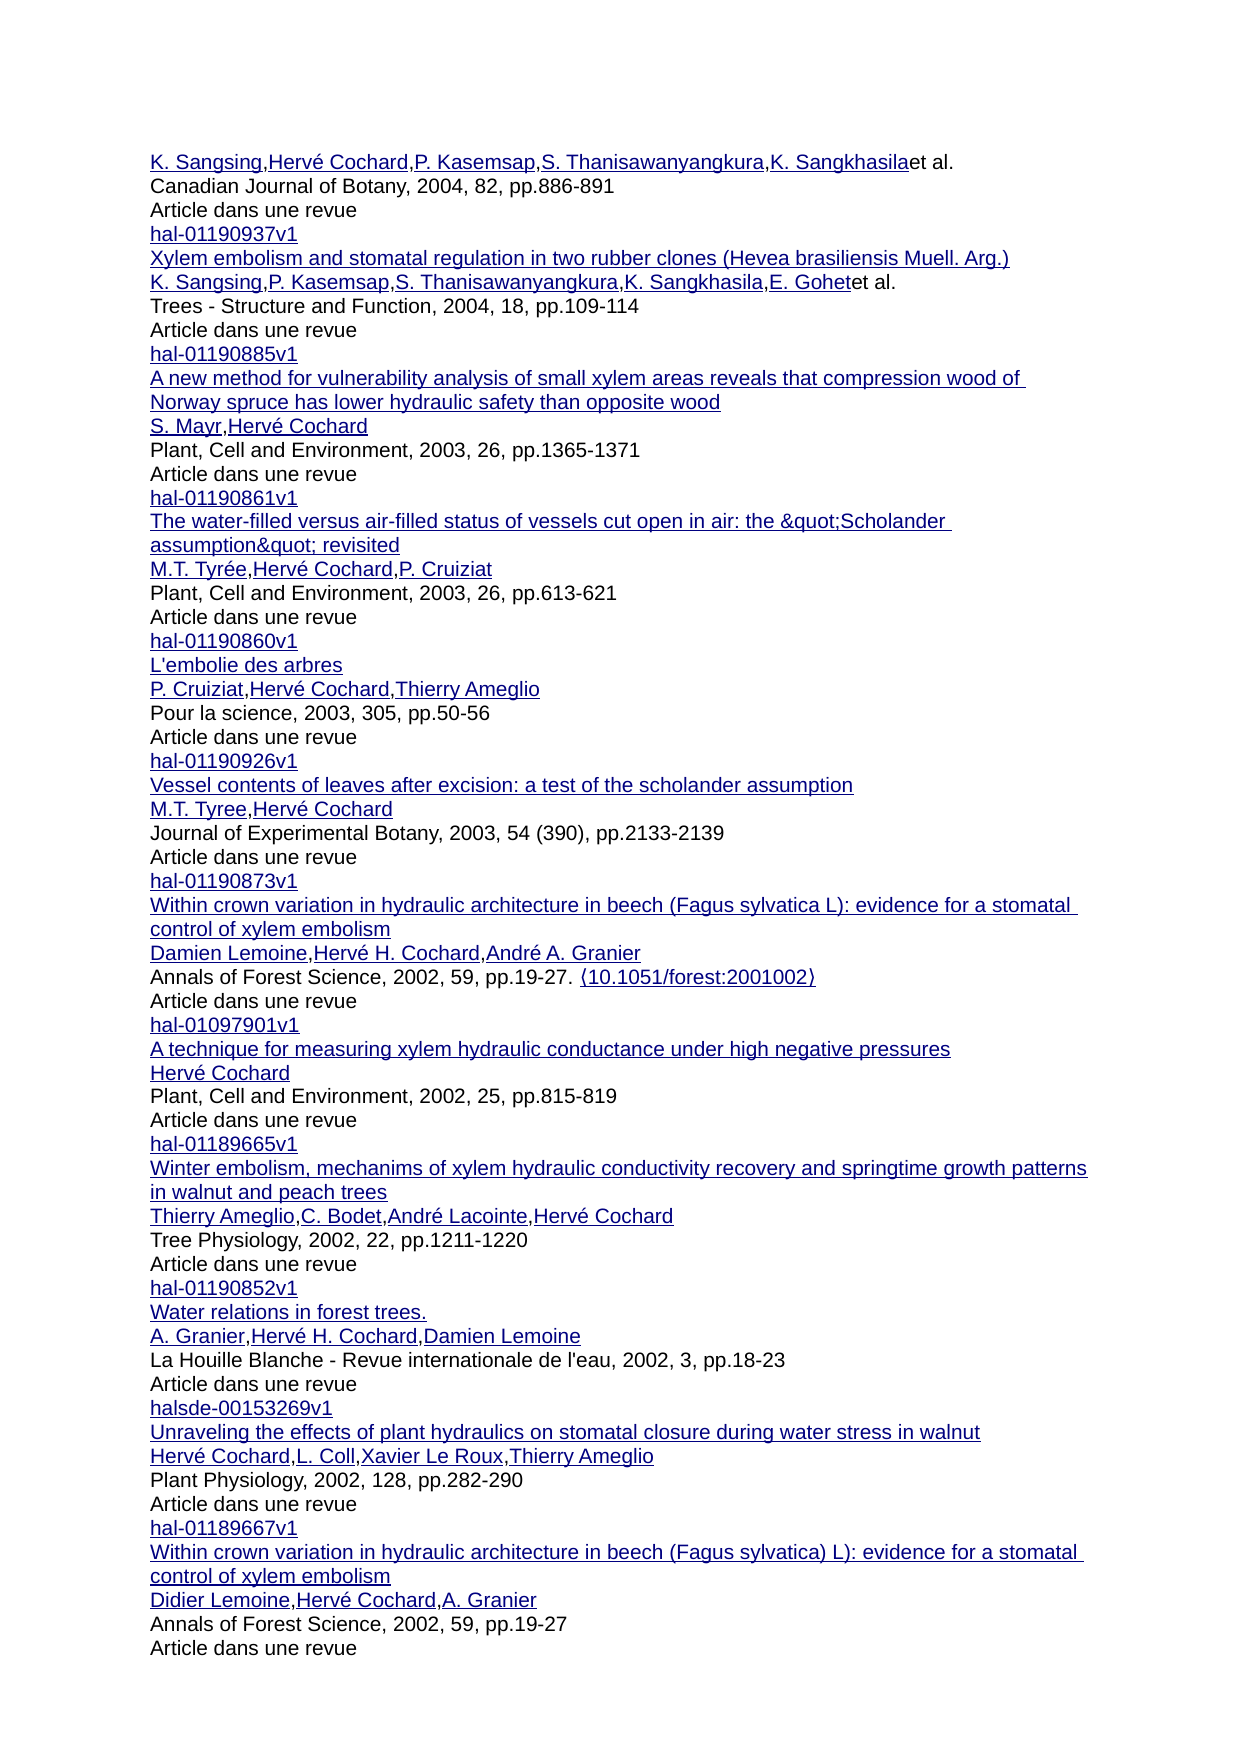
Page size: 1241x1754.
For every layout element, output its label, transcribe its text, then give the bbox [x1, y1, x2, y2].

table_cell L'embolie des arbres P. Cruiziat,Hervé Cochard,Thierry Ameglio Pour la science, 2003, 305, pp.50-56 Article dans une revue hal-01190926v1 [150, 653, 1090, 773]
table_cell Vessel contents of leaves after excision: a test of the scholander assumption M.T. Tyree,Hervé Cochard Journal of Experimental Botany, 2003, 54 (390), pp.2133-2139 Article dans une revue hal-01190873v1 [150, 773, 1090, 893]
table_cell Xylem embolism and stomatal regulation in two rubber clones (Hevea brasiliensis Muell. Arg.) K. Sangsing,P. Kasemsap,S. Thanisawanyangkura,K. Sangkhasila,E. Gohetet al. Trees - Structure and Function, 2004, 18, pp.109-114 Article dans une revue hal-01190885v1 [150, 246, 1090, 366]
table_cell Winter embolism, mechanims of xylem hydraulic conductivity recovery and springtime growth patterns in walnut and peach trees Thierry Ameglio,C. Bodet,André Lacointe,Hervé Cochard Tree Physiology, 2002, 22, pp.1211-1220 Article dans une revue hal-01190852v1 [150, 1156, 1090, 1300]
table_cell Within crown variation in hydraulic architecture in beech (Fagus sylvatica) L): evidence for a stomatal control of xylem embolism Didier Lemoine,Hervé Cochard,A. Granier Annals of Forest Science, 2002, 59, pp.19-27 Article dans une revue [150, 1540, 1090, 1659]
table_cell A technique for measuring xylem hydraulic conductance under high negative pressures Hervé Cochard Plant, Cell and Environment, 2002, 25, pp.815-819 Article dans une revue hal-01189665v1 [150, 1036, 1090, 1156]
table_cell A new method for vulnerability analysis of small xylem areas reveals that compression wood of Norway spruce has lower hydraulic safety than opposite wood S. Mayr,Hervé Cochard Plant, Cell and Environment, 2003, 26, pp.1365-1371 Article dans une revue hal-01190861v1 [150, 366, 1090, 509]
table_cell Water relations in forest trees. A. Granier,Hervé H. Cochard,Damien Lemoine La Houille Blanche - Revue internationale de l'eau, 2002, 3, pp.18-23 Article dans une revue halsde-00153269v1 [150, 1300, 1090, 1420]
table_cell K. Sangsing,Hervé Cochard,P. Kasemsap,S. Thanisawanyangkura,K. Sangkhasilaet al. Canadian Journal of Botany, 2004, 82, pp.886-891 Article dans une revue hal-01190937v1 [150, 150, 1090, 246]
table_cell Within crown variation in hydraulic architecture in beech (Fagus sylvatica L): evidence for a stomatal control of xylem embolism Damien Lemoine,Hervé H. Cochard,André A. Granier Annals of Forest Science, 2002, 59, pp.19-27. ⟨10.1051/forest:2001002⟩ Article dans une revue hal-01097901v1 [150, 893, 1090, 1036]
table_cell Unraveling the effects of plant hydraulics on stomatal closure during water stress in walnut Hervé Cochard,L. Coll,Xavier Le Roux,Thierry Ameglio Plant Physiology, 2002, 128, pp.282-290 Article dans une revue hal-01189667v1 [150, 1420, 1090, 1539]
table_cell The water-filled versus air-filled status of vessels cut open in air: the &quot;Scholander assumption&quot; revisited M.T. Tyrée,Hervé Cochard,P. Cruiziat Plant, Cell and Environment, 2003, 26, pp.613-621 Article dans une revue hal-01190860v1 [150, 509, 1090, 653]
